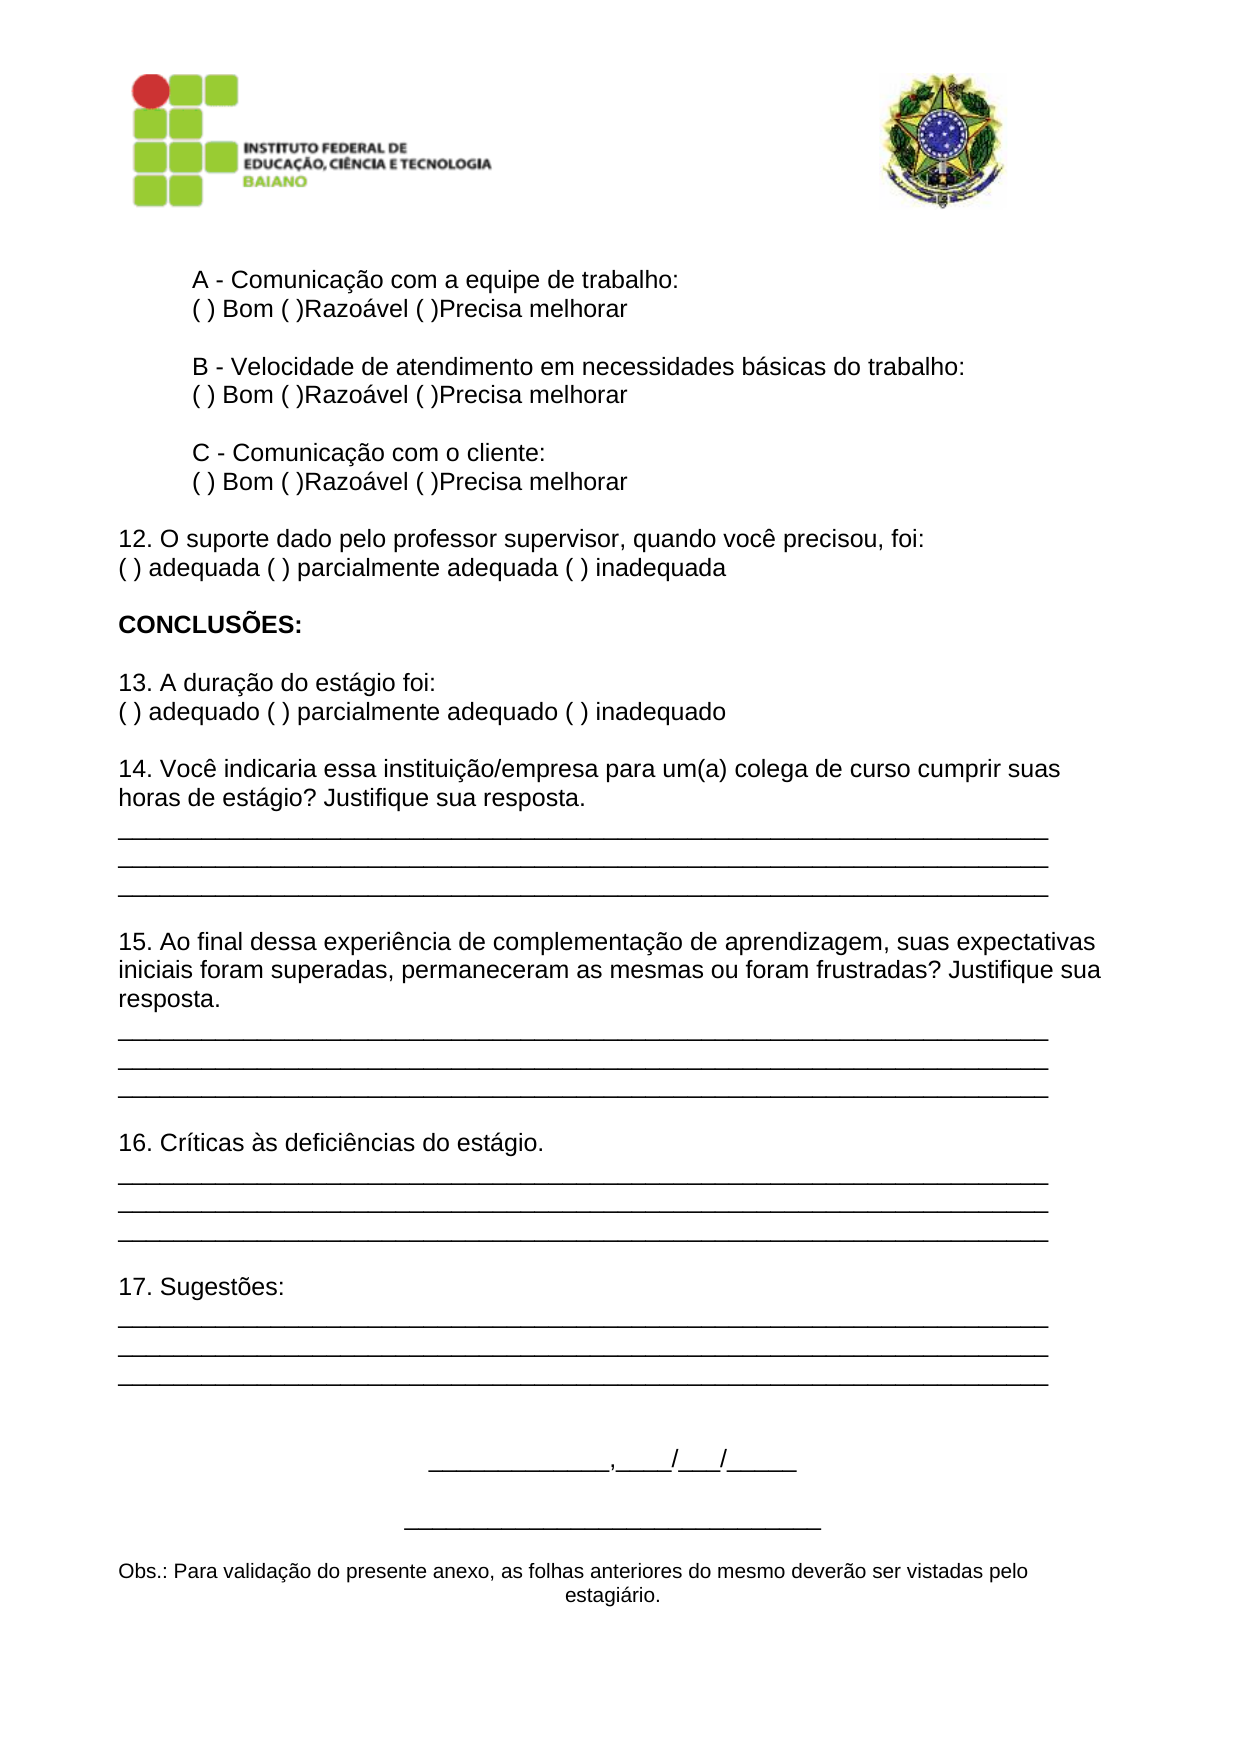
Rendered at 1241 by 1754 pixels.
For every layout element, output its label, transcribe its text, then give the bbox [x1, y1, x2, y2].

text _____________,____/___/_____ [118, 1444, 1107, 1473]
text ___________________________________________________________________ [118, 1042, 1107, 1071]
text 16. Críticas às deficiências do estágio. [118, 1128, 1107, 1157]
text Obs.: Para validação do presente anexo, as folhas anteriores do mesmo deverão ser vistadas pelo [118, 1559, 1107, 1583]
text 14. Você indicaria essa instituição/empresa para um(a) colega de curso cumprir suas horas de estágio? Justifique sua resposta. [118, 754, 1107, 812]
text 17. Sugestões: [118, 1272, 1107, 1301]
text ___________________________________________________________________ [118, 1214, 1107, 1243]
text ___________________________________________________________________ [118, 1013, 1107, 1042]
text ( ) adequado ( ) parcialmente adequado ( ) inadequado [118, 697, 1107, 726]
text ___________________________________________________________________ [118, 841, 1107, 869]
text ___________________________________________________________________ [118, 1329, 1107, 1358]
text ( ) Bom ( )Razoável ( )Precisa melhorar [192, 467, 1107, 496]
text ___________________________________________________________________ [118, 1186, 1107, 1214]
text estagiário. [118, 1583, 1107, 1607]
text 13. A duração do estágio foi: [118, 668, 1107, 697]
text ( ) Bom ( )Razoável ( )Precisa melhorar [192, 381, 1107, 409]
text 15. Ao final dessa experiência de complementação de aprendizagem, suas expectativas iniciais foram superadas, permaneceram as mesmas ou foram frustradas? Justifique sua resposta. [118, 927, 1107, 1013]
text ( ) adequada ( ) parcialmente adequada ( ) inadequada [118, 553, 1107, 582]
text C - Comunicação com o cliente: [192, 438, 1107, 467]
text 12. O suporte dado pelo professor supervisor, quando você precisou, foi: [118, 524, 1107, 553]
text ___________________________________________________________________ [118, 812, 1107, 841]
text ___________________________________________________________________ [118, 1157, 1107, 1186]
text ___________________________________________________________________ [118, 869, 1107, 898]
text ( ) Bom ( )Razoável ( )Precisa melhorar [192, 294, 1107, 323]
text ___________________________________________________________________ [118, 1301, 1107, 1329]
text ___________________________________________________________________ [118, 1071, 1107, 1099]
text A - Comunicação com a equipe de trabalho: [192, 266, 1107, 294]
text ___________________________________________________________________ [118, 1358, 1107, 1387]
text B - Velocidade de atendimento em necessidades básicas do trabalho: [192, 352, 1107, 381]
text ______________________________ [118, 1502, 1107, 1531]
text CONCLUSÕES: [118, 611, 1107, 639]
